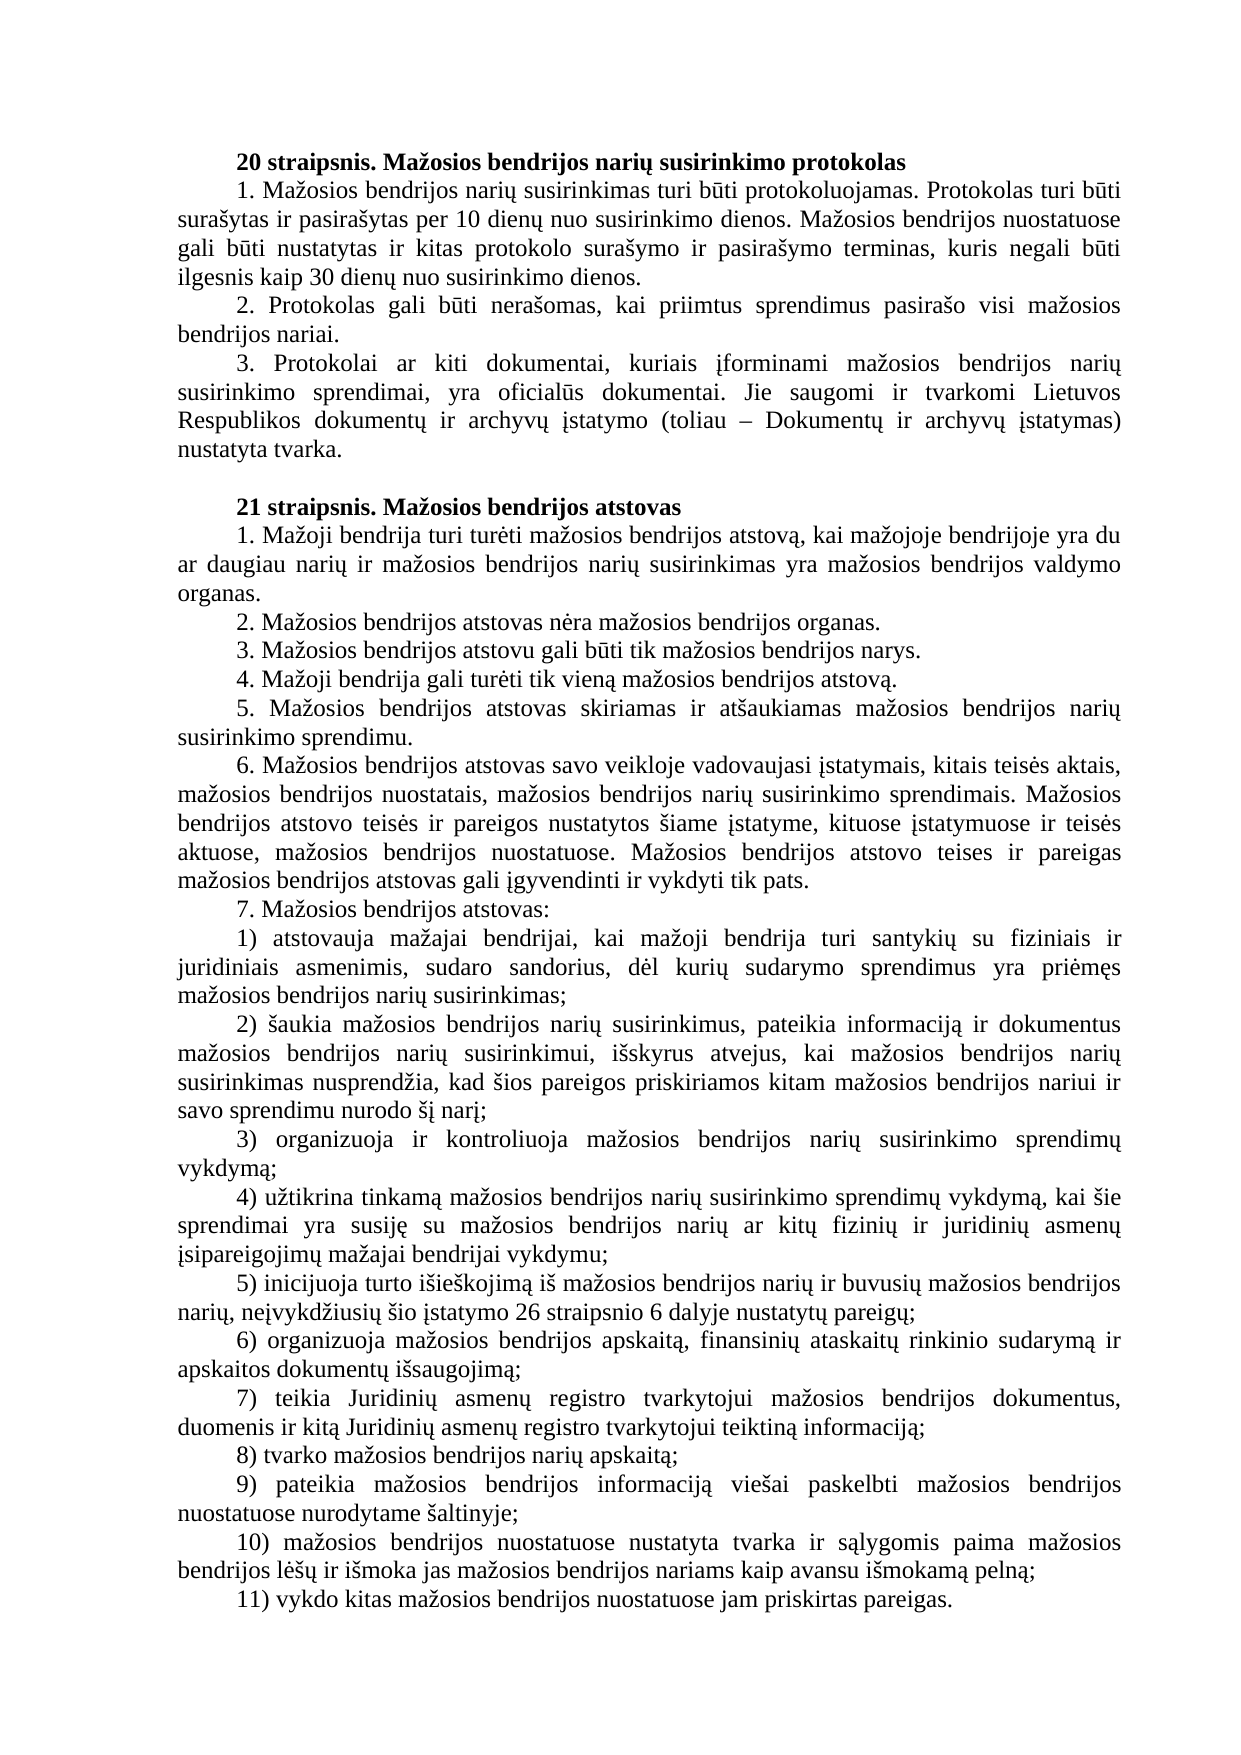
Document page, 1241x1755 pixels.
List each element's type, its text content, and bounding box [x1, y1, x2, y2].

text 3. Mažosios bendrijos atstovu gali būti tik mažosios bendrijos narys. [177, 636, 1122, 664]
text 4. Mažoji bendrija gali turėti tik vieną mažosios bendrijos atstovą. [177, 664, 1122, 693]
text 2. Mažosios bendrijos atstovas nėra mažosios bendrijos organas. [177, 607, 1122, 636]
text 10) mažosios bendrijos nuostatuose nustatyta tvarka ir sąlygomis paima mažosios bendrijos lėšų ir išmoka jas mažosios bendrijos nariams kaip avansu išmokamą pelną; [177, 1527, 1122, 1584]
text 2) šaukia mažosios bendrijos narių susirinkimus, pateikia informaciją ir dokumentus mažosios bendrijos narių susirinkimui, išskyrus atvejus, kai mažosios bendrijos narių susirinkimas nusprendžia, kad šios pareigos priskiriamos kitam mažosios bendrijos nariui ir savo sprendimu nurodo šį narį; [177, 1009, 1122, 1124]
text 21 straipsnis. Mažosios bendrijos atstovas [177, 492, 1122, 521]
text 7) teikia Juridinių asmenų registro tvarkytojui mažosios bendrijos dokumentus, duomenis ir kitą Juridinių asmenų registro tvarkytojui teiktiną informaciją; [177, 1383, 1122, 1441]
text 1) atstovauja mažajai bendrijai, kai mažoji bendrija turi santykių su fiziniais ir juridiniais asmenimis, sudaro sandorius, dėl kurių sudarymo sprendimus yra priėmęs mažosios bendrijos narių susirinkimas; [177, 923, 1122, 1009]
text 11) vykdo kitas mažosios bendrijos nuostatuose jam priskirtas pareigas. [177, 1584, 1122, 1613]
text 1. Mažosios bendrijos narių susirinkimas turi būti protokoluojamas. Protokolas turi būti surašytas ir pasirašytas per 10 dienų nuo susirinkimo dienos. Mažosios bendrijos nuostatuose gali būti nustatytas ir kitas protokolo surašymo ir pasirašymo terminas, kuris negali būti ilgesnis kaip 30 dienų nuo susirinkimo dienos. [177, 176, 1122, 291]
text 4) užtikrina tinkamą mažosios bendrijos narių susirinkimo sprendimų vykdymą, kai šie sprendimai yra susiję su mažosios bendrijos narių ar kitų fizinių ir juridinių asmenų įsipareigojimų mažajai bendrijai vykdymu; [177, 1182, 1122, 1268]
text 1. Mažoji bendrija turi turėti mažosios bendrijos atstovą, kai mažojoje bendrijoje yra du ar daugiau narių ir mažosios bendrijos narių susirinkimas yra mažosios bendrijos valdymo organas. [177, 521, 1122, 607]
text 9) pateikia mažosios bendrijos informaciją viešai paskelbti mažosios bendrijos nuostatuose nurodytame šaltinyje; [177, 1469, 1122, 1527]
text 6. Mažosios bendrijos atstovas savo veikloje vadovaujasi įstatymais, kitais teisės aktais, mažosios bendrijos nuostatais, mažosios bendrijos narių susirinkimo sprendimais. Mažosios bendrijos atstovo teisės ir pareigos nustatytos šiame įstatyme, kituose įstatymuose ir teisės aktuose, mažosios bendrijos nuostatuose. Mažosios bendrijos atstovo teises ir pareigas mažosios bendrijos atstovas gali įgyvendinti ir vykdyti tik pats. [177, 751, 1122, 894]
text 20 straipsnis. Mažosios bendrijos narių susirinkimo protokolas [177, 147, 1122, 176]
text 6) organizuoja mažosios bendrijos apskaitą, finansinių ataskaitų rinkinio sudarymą ir apskaitos dokumentų išsaugojimą; [177, 1326, 1122, 1383]
text 7. Mažosios bendrijos atstovas: [177, 894, 1122, 923]
text 3) organizuoja ir kontroliuoja mažosios bendrijos narių susirinkimo sprendimų vykdymą; [177, 1124, 1122, 1182]
text 2. Protokolas gali būti nerašomas, kai priimtus sprendimus pasirašo visi mažosios bendrijos nariai. [177, 291, 1122, 348]
text 8) tvarko mažosios bendrijos narių apskaitą; [177, 1441, 1122, 1469]
text 5) inicijuoja turto išieškojimą iš mažosios bendrijos narių ir buvusių mažosios bendrijos narių, neįvykdžiusių šio įstatymo 26 straipsnio 6 dalyje nustatytų pareigų; [177, 1268, 1122, 1326]
text 5. Mažosios bendrijos atstovas skiriamas ir atšaukiamas mažosios bendrijos narių susirinkimo sprendimu. [177, 693, 1122, 751]
text 3. Protokolai ar kiti dokumentai, kuriais įforminami mažosios bendrijos narių susirinkimo sprendimai, yra oficialūs dokumentai. Jie saugomi ir tvarkomi Lietuvos Respublikos dokumentų ir archyvų įstatymo (toliau – Dokumentų ir archyvų įstatymas) nustatyta tvarka. [177, 348, 1122, 463]
